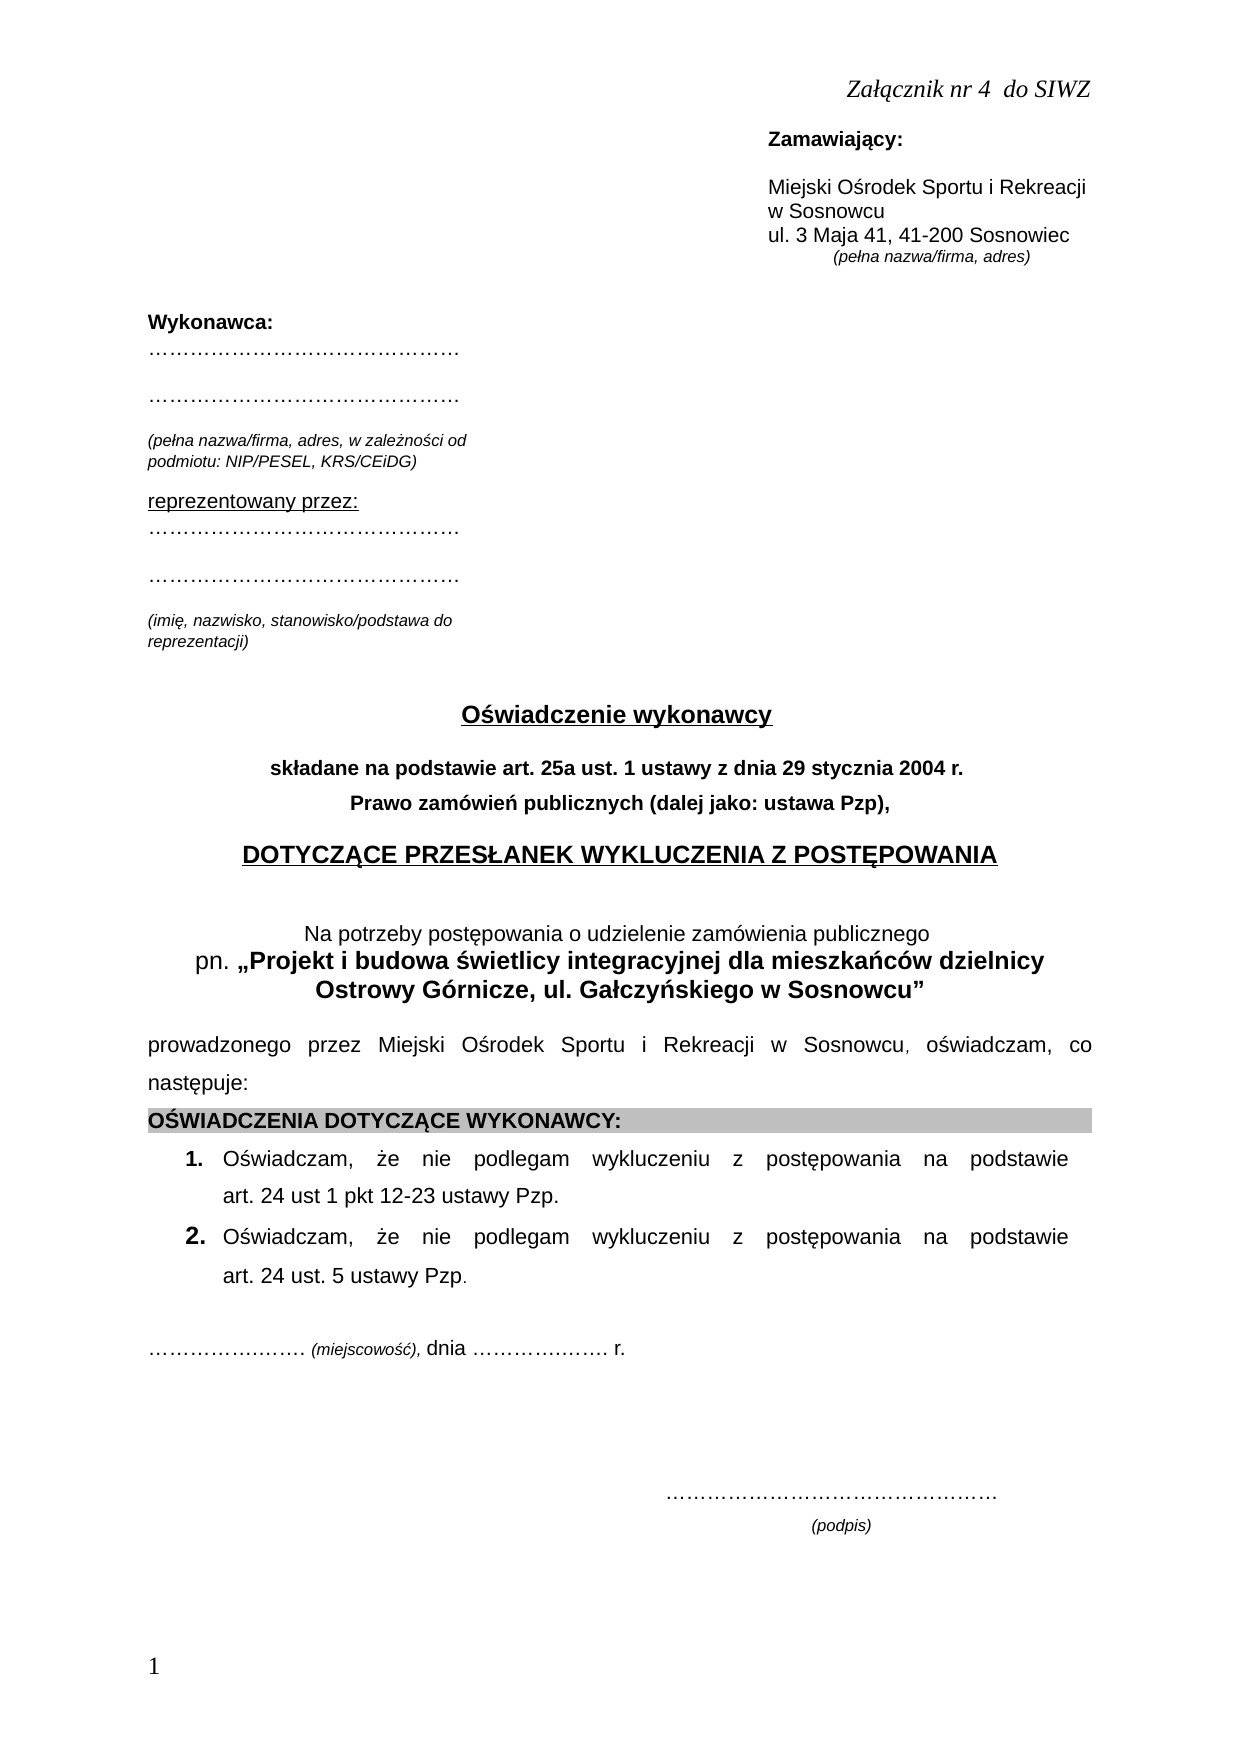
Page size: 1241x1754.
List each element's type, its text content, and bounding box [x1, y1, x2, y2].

text składane na podstawie art. 25a ust. 1 ustawy z dnia 29 stycznia 2004 r. [148, 755, 1092, 779]
text ……………………………………………………………………………… [148, 335, 472, 407]
list Oświadczam, że nie podlegam wykluczeniu z postępowania na podstawie art. 24 ust. 5 ustawy Pzp. [185, 1221, 1092, 1288]
text Na potrzeby postępowania o udzielenie zamówienia publicznego pn. „Projekt i budowa świetlicy integracyjnej dla mieszkańców dzielnicy Ostrowy Górnicze, ul. Gałczyńskiego w Sosnowcu” [148, 921, 1092, 1003]
list Oświadczam, że nie podlegam wykluczeniu z postępowania na podstawie art. 24 ust 1 pkt 12-23 ustawy Pzp. [185, 1146, 1092, 1208]
text Oświadczenie wykonawcy [148, 700, 1092, 728]
text OŚWIADCZENIA DOTYCZĄCE WYKONAWCY: [148, 1108, 1092, 1133]
text ……………………………………………………………………………… [148, 515, 472, 587]
text (pełna nazwa/firma, adres) [768, 246, 1092, 266]
text (podpis) [738, 1516, 1092, 1535]
text Zamawiający: [694, 127, 1092, 151]
text …………….……. (miejscowość), dnia ………….……. r. [148, 1336, 1092, 1360]
text (pełna nazwa/firma, adres, w zależności od podmiotu: NIP/PESEL, KRS/CEiDG) [148, 431, 472, 471]
text prowadzonego przez Miejski Ośrodek Sportu i Rekreacji w Sosnowcu, oświadczam, co następuje: [148, 1032, 1092, 1095]
text Wykonawca: [148, 309, 1092, 333]
text ………………………………………… [148, 1480, 1092, 1504]
text (imię, nazwisko, stanowisko/podstawa do reprezentacji) [148, 611, 472, 651]
text ul. 3 Maja 41, 41-200 Sosnowiec [768, 222, 1092, 246]
text reprezentowany przez: [148, 489, 1092, 513]
text DOTYCZĄCE PRZESŁANEK WYKLUCZENIA Z POSTĘPOWANIA [148, 840, 1092, 868]
text Prawo zamówień publicznych (dalej jako: ustawa Pzp), [148, 791, 1092, 815]
text Miejski Ośrodek Sportu i Rekreacji w Sosnowcu [768, 174, 1092, 222]
